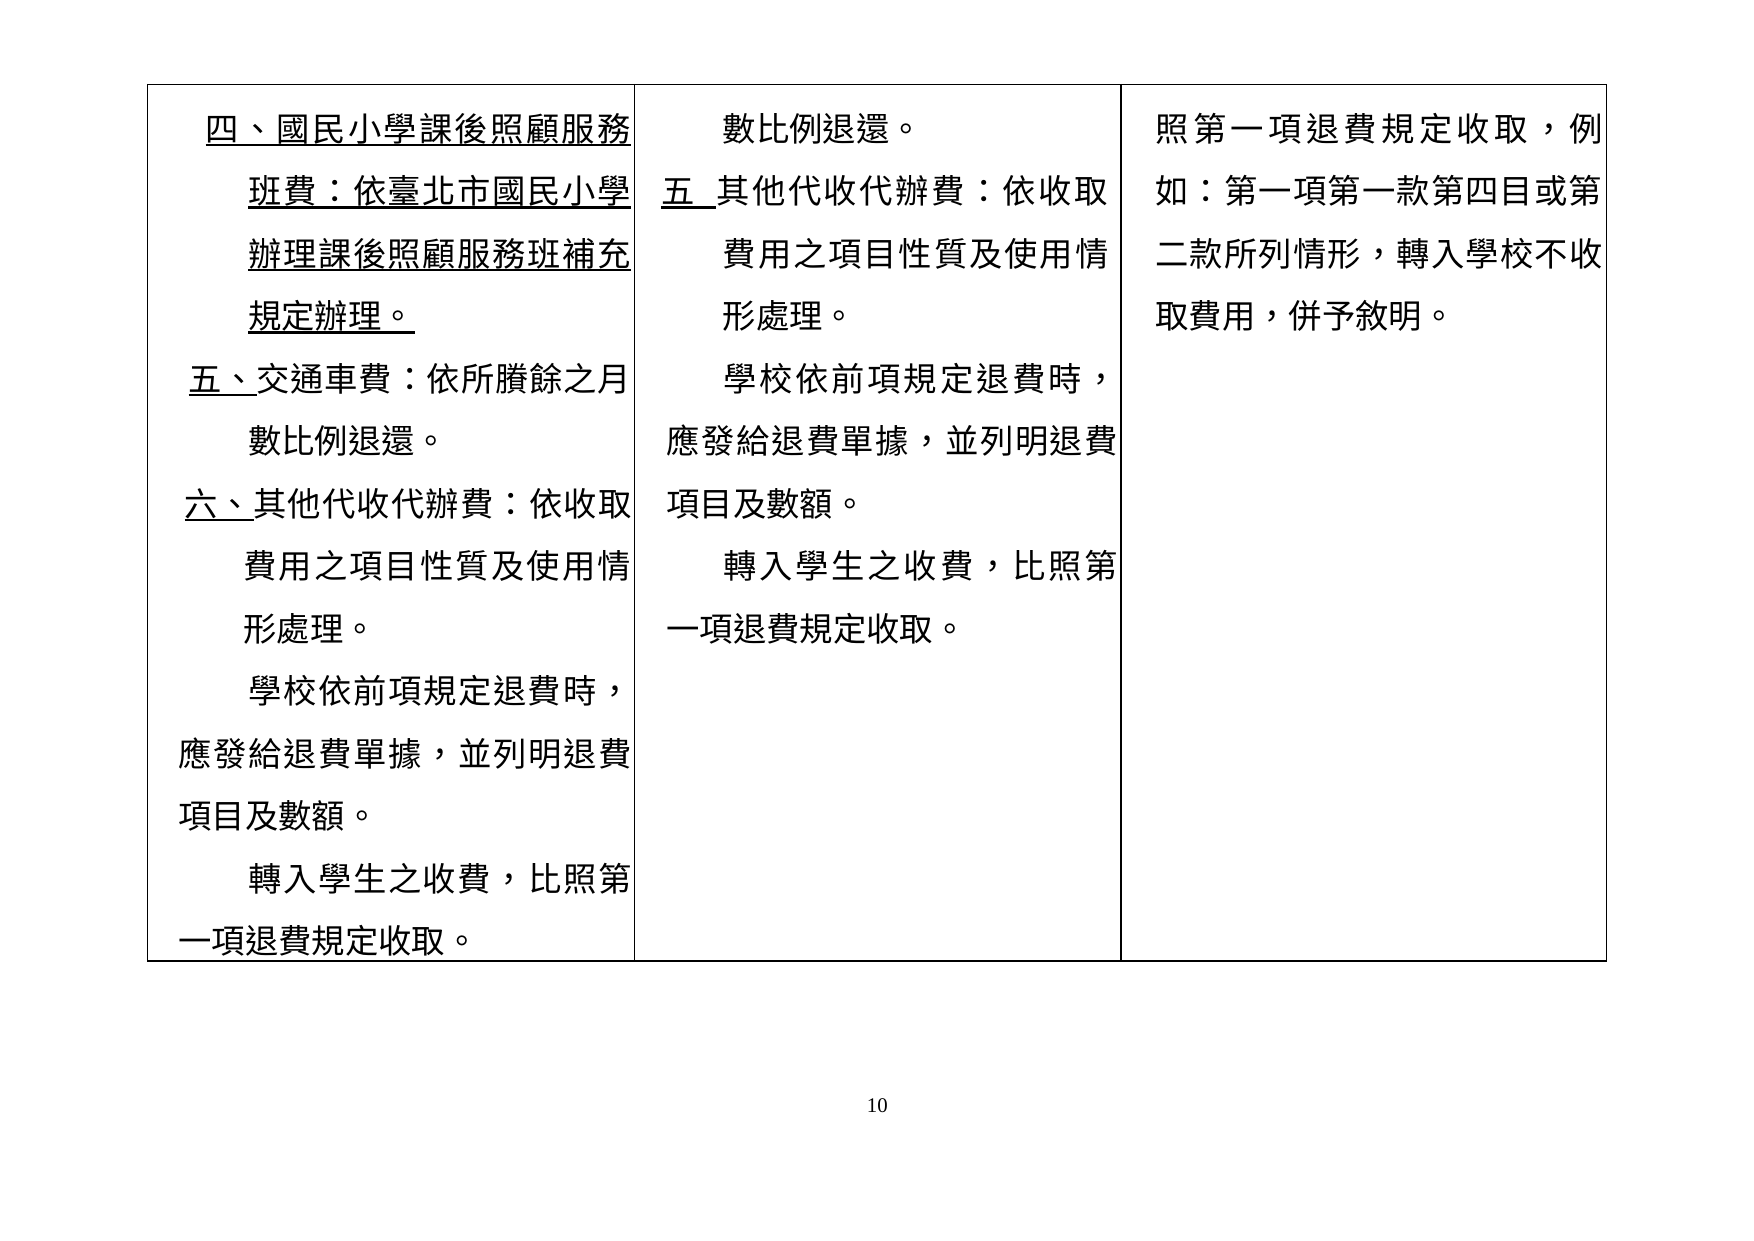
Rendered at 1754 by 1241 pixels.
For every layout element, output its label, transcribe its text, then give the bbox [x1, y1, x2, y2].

table_cell 照第一項退費規定收取，例如：第一項第一款第四目或第二款所列情形，轉入學校不收取費用，併予敘明。 [1122, 85, 1606, 960]
table_cell 數比例退還。 五 其他代收代辦費：依收取費用之項目性質及使用情形處理。 學校依前項規定退費時，應發給退費單據，並列明退費項目及數額。 轉入學生之收費，比照第一項退費規定收取。 [635, 85, 1120, 960]
table_cell 第八條 學生因故無法繼續就學者，學校應依下列規定退還學生所繳費用： 一、雜費、學生寄宿費及學習輔導費： （一）註冊後開學日前者，全數退還。 （二）開學日後未逾學期三分之一者，退還三分之二。 （三）開學日後逾學期三分之一，未逾學期三分之二者，退還三分之一。 （四）開學日後逾學期三分之二者，不予退還。 二、家長會費、教科用書書籍費與冷氣使用及維護費：不予退還。 三、學生團體保險費：依高級中等以下學校學生及教保服務機構幼兒團體保險條例之相關規定辦理。 四、國民小學課後照顧服務班費：依臺北市國民小學辦理課後照顧服務班補充規定辦理。 五、交通車費：依所賸餘之月數比例退還。 六、其他代收代辦費：依收取費用之項目性質及使用情形處理。 學校依前項規定退費時，應發給退費單據，並列明退費項目及數額。 轉入學生之收費，比照第一項退費規定收取。 [148, 85, 634, 960]
